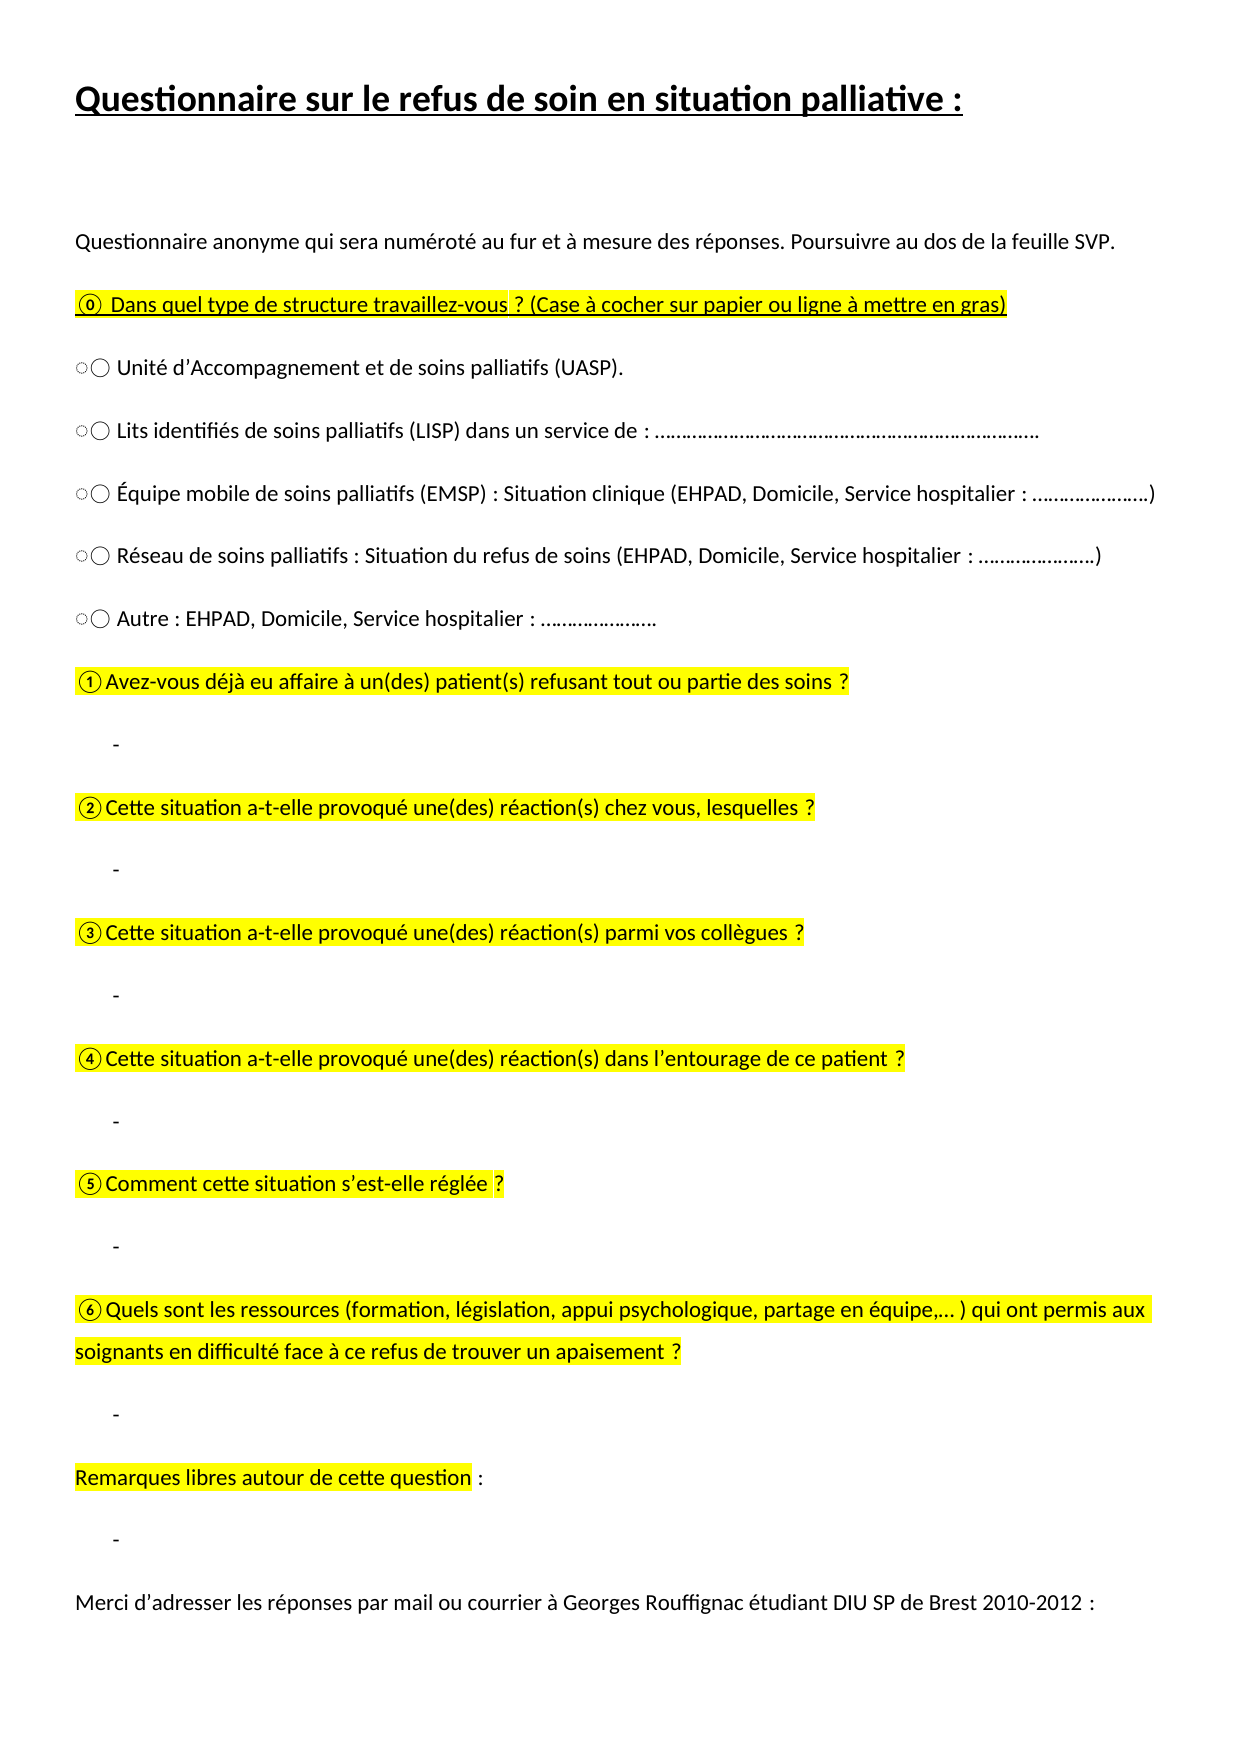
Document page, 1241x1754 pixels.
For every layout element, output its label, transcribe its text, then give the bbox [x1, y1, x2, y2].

text ⑤Comment cette situation s’est-elle réglée ? [75, 1169, 1165, 1198]
text ⃝ Réseau de soins palliatifs : Situation du refus de soins (EHPAD, Domicile, Service hospitalier : ………………….) [75, 541, 1165, 569]
text ③Cette situation a-t-elle provoqué une(des) réaction(s) parmi vos collègues ? [75, 918, 1165, 946]
text ⑥Quels sont les ressources (formation, législation, appui psychologique, partage en équipe,… ) qui ont permis aux soignants en difficulté face à ce refus de trouver un apaisement ? [75, 1295, 1165, 1365]
text ⃝ Autre : EHPAD, Domicile, Service hospitalier : …………………. [75, 604, 1165, 632]
text ⓪ Dans quel type de structure travaillez-vous ? (Case à cocher sur papier ou ligne à mettre en gras) [75, 290, 1165, 318]
text Remarques libres autour de cette question : [75, 1463, 1165, 1491]
text ①Avez-vous déjà eu affaire à un(des) patient(s) refusant tout ou partie des soins ? [75, 667, 1165, 695]
text ⃝ Lits identifiés de soins palliatifs (LISP) dans un service de : ………………………………………………………………. [75, 416, 1165, 444]
text ⃝ Unité d’Accompagnement et de soins palliatifs (UASP). [75, 353, 1165, 381]
text Questionnaire sur le refus de soin en situation palliative : [75, 75, 1165, 121]
text Merci d’adresser les réponses par mail ou courrier à Georges Rouffignac étudiant DIU SP de Brest 2010-2012 : [75, 1588, 1165, 1616]
text Questionnaire anonyme qui sera numéroté au fur et à mesure des réponses. Poursuivre au dos de la feuille SVP. [75, 227, 1165, 255]
text ②Cette situation a-t-elle provoqué une(des) réaction(s) chez vous, lesquelles ? [75, 793, 1165, 821]
text ④Cette situation a-t-elle provoqué une(des) réaction(s) dans l’entourage de ce patient ? [75, 1044, 1165, 1072]
text ⃝ Équipe mobile de soins palliatifs (EMSP) : Situation clinique (EHPAD, Domicile, Service hospitalier : ………………….) [75, 479, 1165, 507]
